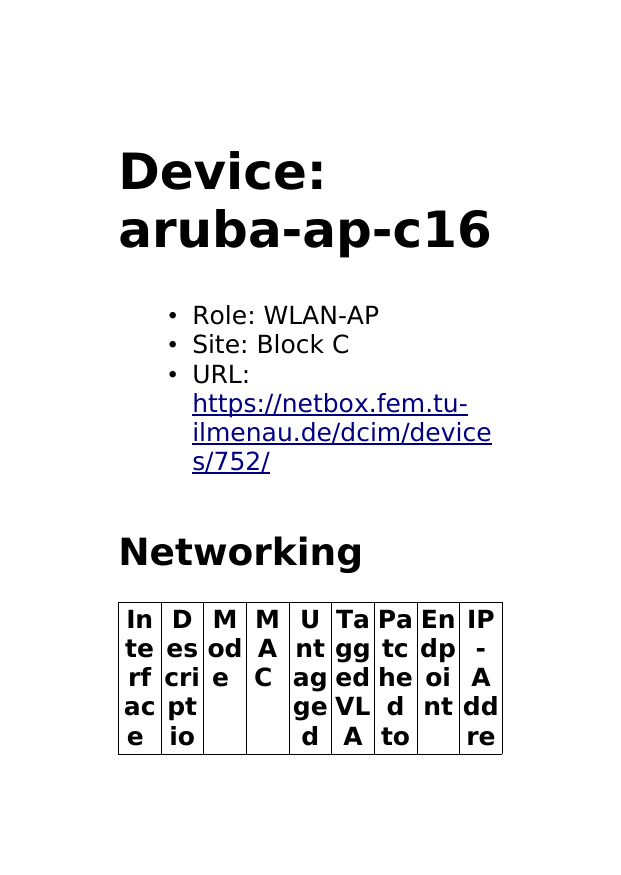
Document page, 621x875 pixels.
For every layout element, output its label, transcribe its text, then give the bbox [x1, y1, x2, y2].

table_header Untagged [290, 603, 331, 754]
subtitle Device: aruba-ap-c16 [118, 143, 502, 259]
table_header Endpoint [418, 603, 459, 754]
table_header IP-Addre [460, 603, 502, 754]
list Site: Block C [177, 331, 502, 360]
table_header Patched to [375, 603, 417, 754]
subtitle Networking [118, 531, 502, 575]
table_header MAC [247, 603, 289, 754]
list URL: https://netbox.fem.tu-ilmenau.de/dcim/devices/752/ [177, 360, 502, 477]
table_header Mode [204, 603, 246, 754]
table_header Descriptio [162, 603, 203, 754]
table_header Tagged VLA [332, 603, 374, 754]
table_header Interface [119, 603, 161, 754]
list Role: WLAN-AP [177, 302, 502, 331]
